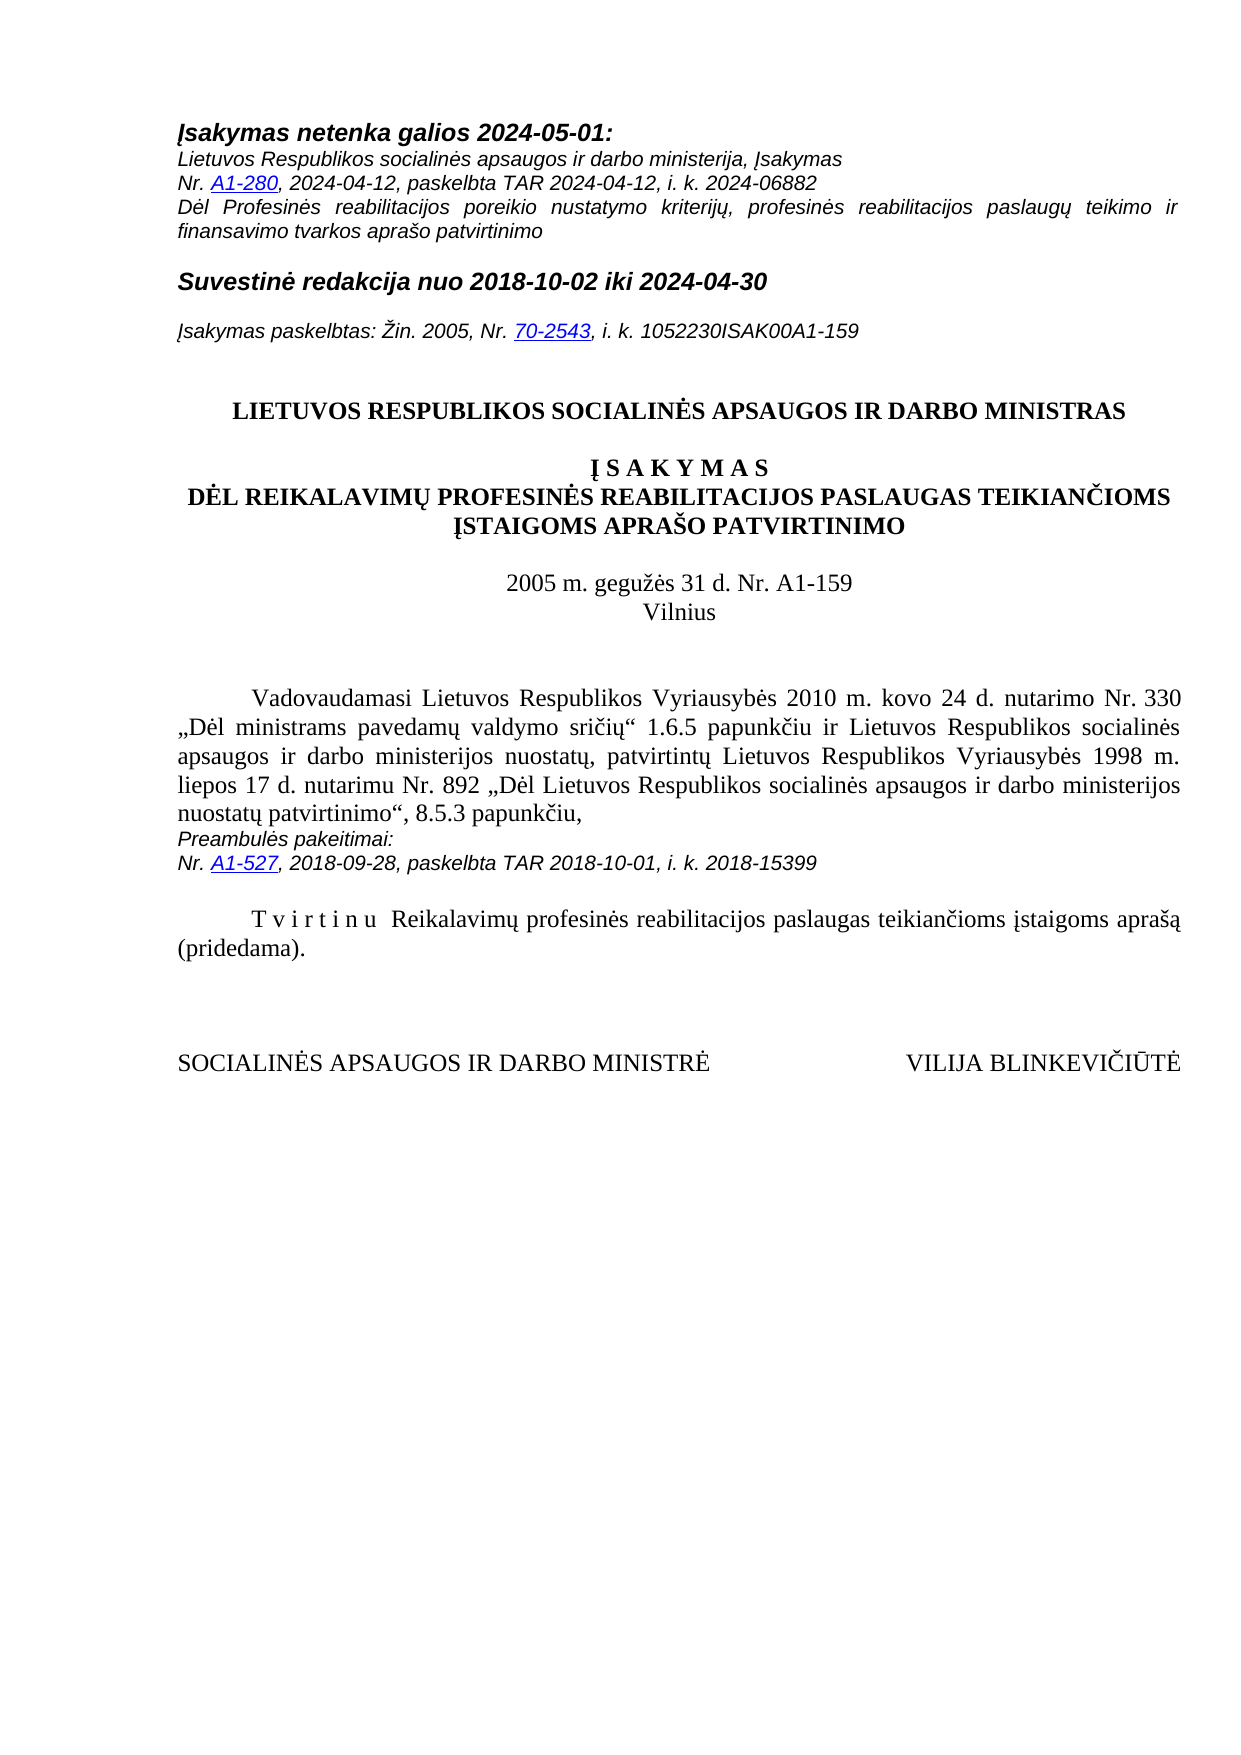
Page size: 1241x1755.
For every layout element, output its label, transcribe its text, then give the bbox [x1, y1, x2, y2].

text 2005 m. gegužės 31 d. Nr. A1-159 [177, 568, 1181, 597]
text Dėl Profesinės reabilitacijos poreikio nustatymo kriterijų, profesinės reabilitacijos paslaugų teikimo ir finansavimo tvarkos aprašo patvirtinimo [177, 195, 1181, 243]
text Lietuvos Respublikos socialinės apsaugos ir darbo ministerija, Įsakymas [177, 147, 1181, 171]
text DĖL REIKALAVIMŲ PROFESINĖS REABILITACIJOS PASLAUGAS TEIKIANČIOMS ĮSTAIGOMS APRAŠO PATVIRTINIMO [177, 482, 1181, 540]
text Nr. A1-280, 2024-04-12, paskelbta TAR 2024-04-12, i. k. 2024-06882 [177, 171, 1181, 195]
text Įsakymas paskelbtas: Žin. 2005, Nr. 70-2543, i. k. 1052230ISAK00A1-159 [177, 319, 1181, 343]
text Vilnius [177, 597, 1181, 626]
text Tvirtinu Reikalavimų profesinės reabilitacijos paslaugas teikiančioms įstaigoms aprašą (pridedama). [177, 904, 1181, 961]
text SOCIALINĖS APSAUGOS IR DARBO MINISTRĖ VILIJA BLINKEVIČIŪTĖ [177, 1048, 1181, 1076]
text Į S A K Y M A S [177, 453, 1181, 482]
text Suvestinė redakcija nuo 2018-10-02 iki 2024-04-30 [177, 267, 1181, 295]
text Preambulės pakeitimai: [177, 827, 1181, 851]
text Vadovaudamasi Lietuvos Respublikos Vyriausybės 2010 m. kovo 24 d. nutarimo Nr. 330 „Dėl ministrams pavedamų valdymo sričių“ 1.6.5 papunkčiu ir Lietuvos Respublikos socialinės apsaugos ir darbo ministerijos nuostatų, patvirtintų Lietuvos Respublikos Vyriausybės 1998 m. liepos 17 d. nutarimu Nr. 892 „Dėl Lietuvos Respublikos socialinės apsaugos ir darbo ministerijos nuostatų patvirtinimo“, 8.5.3 papunkčiu, [177, 683, 1181, 827]
text LIETUVOS RESPUBLIKOS SOCIALINĖS APSAUGOS IR DARBO MINISTRAS [177, 396, 1181, 425]
text Įsakymas netenka galios 2024-05-01: [177, 118, 1181, 147]
text Nr. A1-527, 2018-09-28, paskelbta TAR 2018-10-01, i. k. 2018-15399 [177, 851, 1181, 875]
